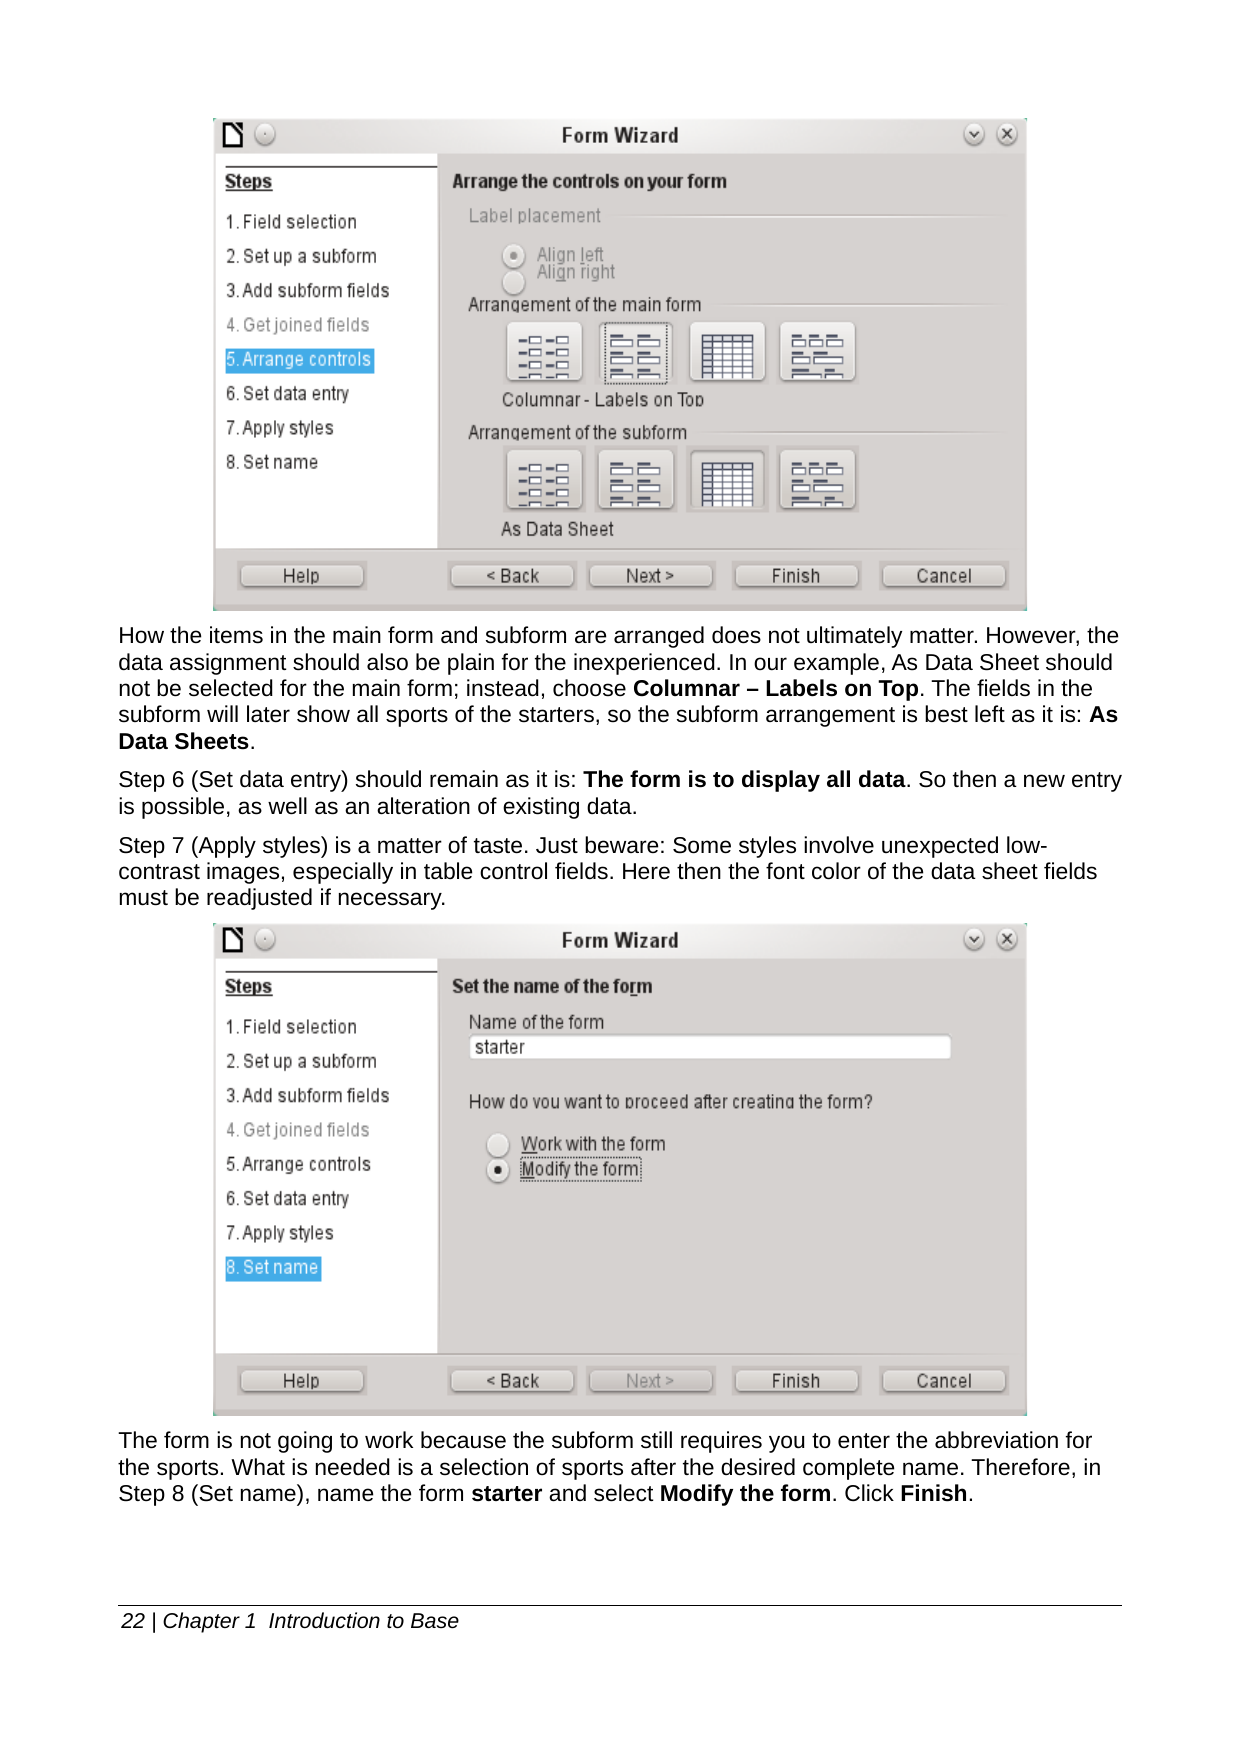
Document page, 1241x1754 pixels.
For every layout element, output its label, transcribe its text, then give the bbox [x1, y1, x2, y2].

text How the items in the main form and subform are arranged does not ultimately matter. However, the data assignment should also be plain for the inexperienced. In our example, As Data Sheet should not be selected for the main form; instead, choose Columnar – Labels on Top. The fields in the subform will later show all sports of the starters, so the subform arrangement is best left as it is: As Data Sheets. [118, 622, 1122, 754]
picture [213, 118, 1028, 611]
text The form is not going to work because the subform still requires you to enter the abbreviation for the sports. What is needed is a selection of sports after the desired complete name. Therefore, in Step 8 (Set name), name the form starter and select Modify the form. Click Finish. [118, 1427, 1122, 1506]
text Step 6 (Set data entry) should remain as it is: The form is to display all data. So then a new entry is possible, as well as an alteration of existing data. [118, 766, 1122, 819]
picture [213, 923, 1028, 1416]
text Step 7 (Apply styles) is a matter of taste. Just beware: Some styles involve unexpected low-contrast images, especially in table control fields. Here then the font color of the data sheet fields must be readjusted if necessary. [118, 832, 1122, 911]
